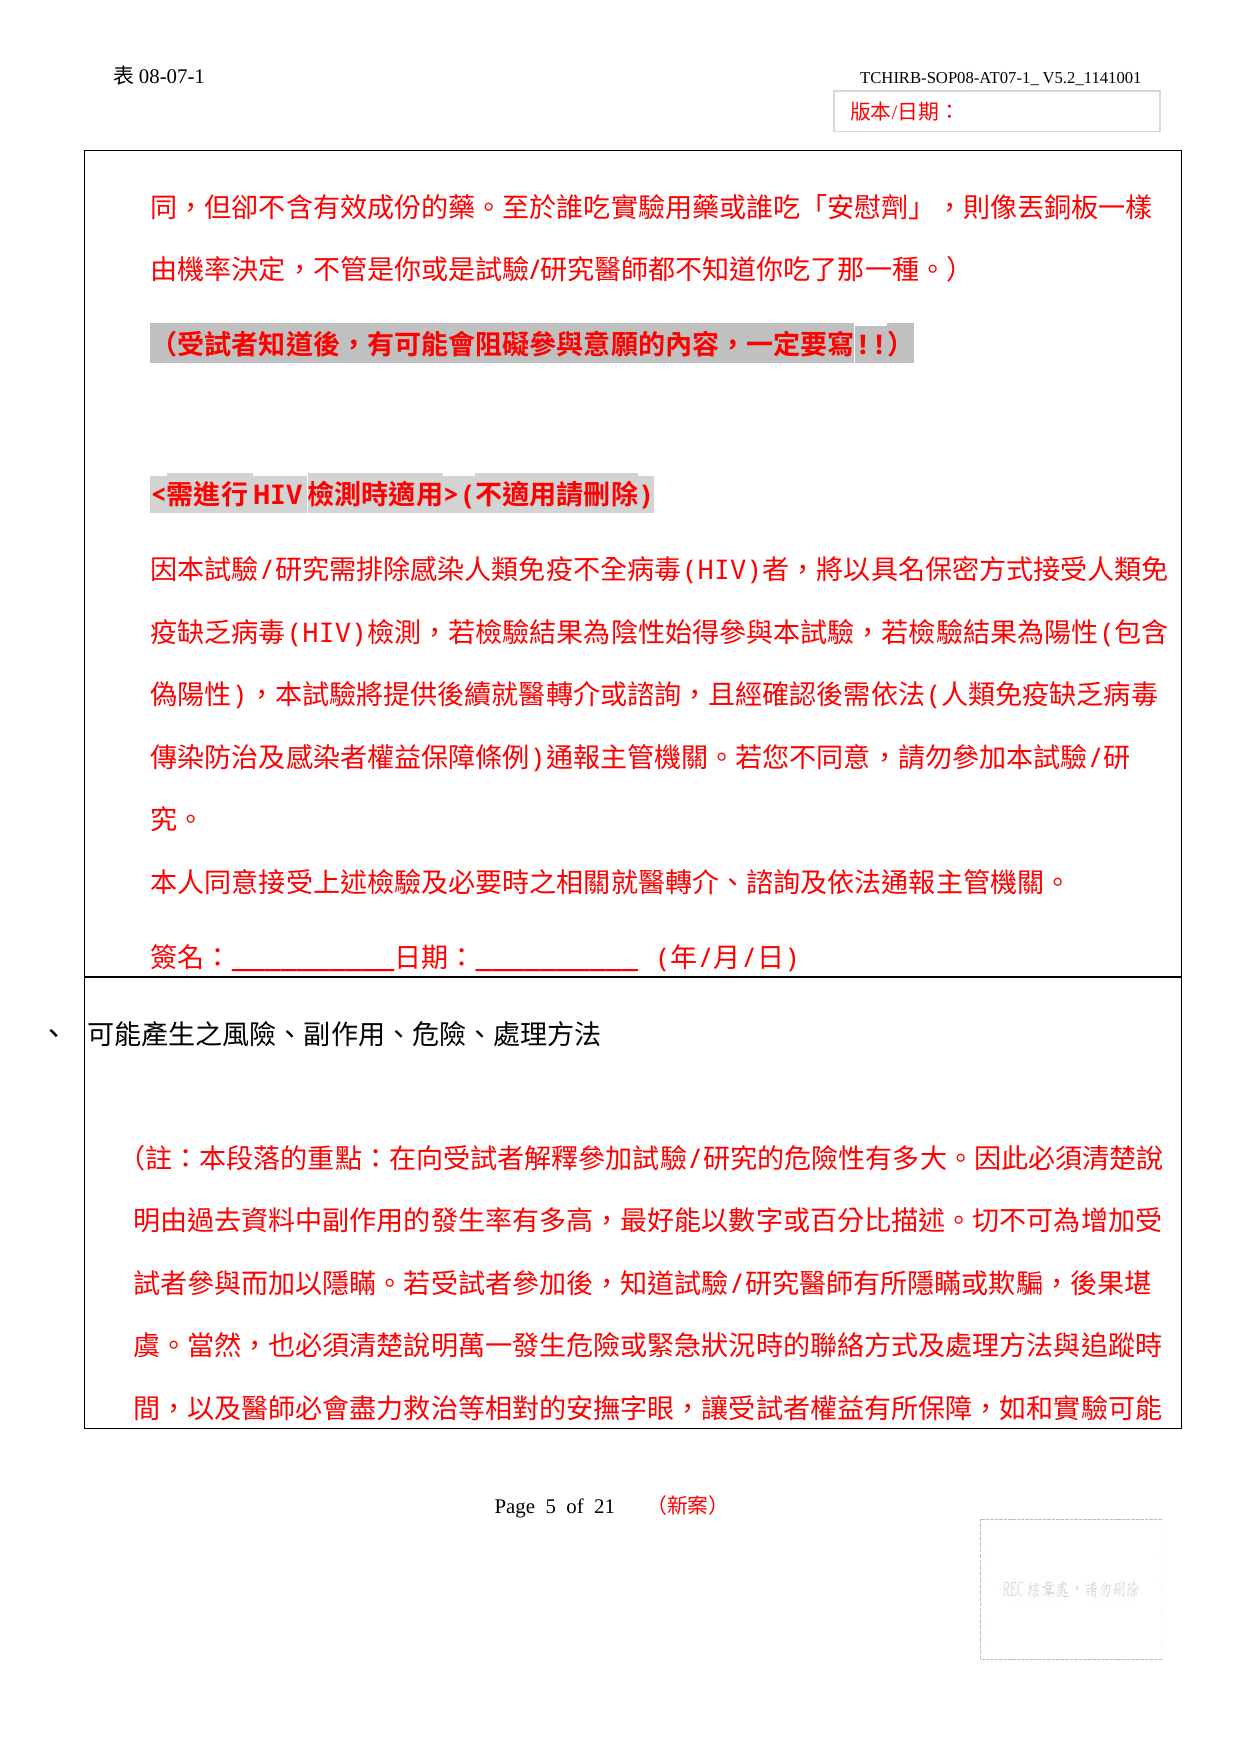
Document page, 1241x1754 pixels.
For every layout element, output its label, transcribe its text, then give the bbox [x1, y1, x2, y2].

table_cell 同，但卻不含有效成份的藥。至於誰吃實驗用藥或誰吃「安慰劑」，則像丟銅板一樣由機率決定，不管是你或是試驗/研究醫師都不知道你吃了那一種。） （受試者知道後，有可能會阻礙參與意願的內容，一定要寫!!） <需進行HIV檢測時適用>(不適用請刪除) 因本試驗/研究需排除感染人類免疫不全病毒(HIV)者，將以具名保密方式接受人類免疫缺乏病毒(HIV)檢測，若檢驗結果為陰性始得參與本試驗，若檢驗結果為陽性(包含偽陽性)，本試驗將提供後續就醫轉介或諮詢，且經確認後需依法(人類免疫缺乏病毒傳染防治及感染者權益保障條例)通報主管機關。若您不同意，請勿參加本試驗/研究。 本人同意接受上述檢驗及必要時之相關就醫轉介、諮詢及依法通報主管機關。 簽名：__________日期：__________ (年/月/日) [85, 151, 1181, 976]
table_cell 可能產生之風險、副作用、危險、處理方法 （註：本段落的重點：在向受試者解釋參加試驗/研究的危險性有多大。因此必須清楚說明由過去資料中副作用的發生率有多高，最好能以數字或百分比描述。切不可為增加受試者參與而加以隱瞞。若受試者參加後，知道試驗/研究醫師有所隱瞞或欺騙，後果堪虞。當然，也必須清楚說明萬一發生危險或緊急狀況時的聯絡方式及處理方法與追蹤時間，以及醫師必會盡力救治等相對的安撫字眼，讓受試者權益有所保障，如和實驗可能 [85, 978, 1181, 1427]
